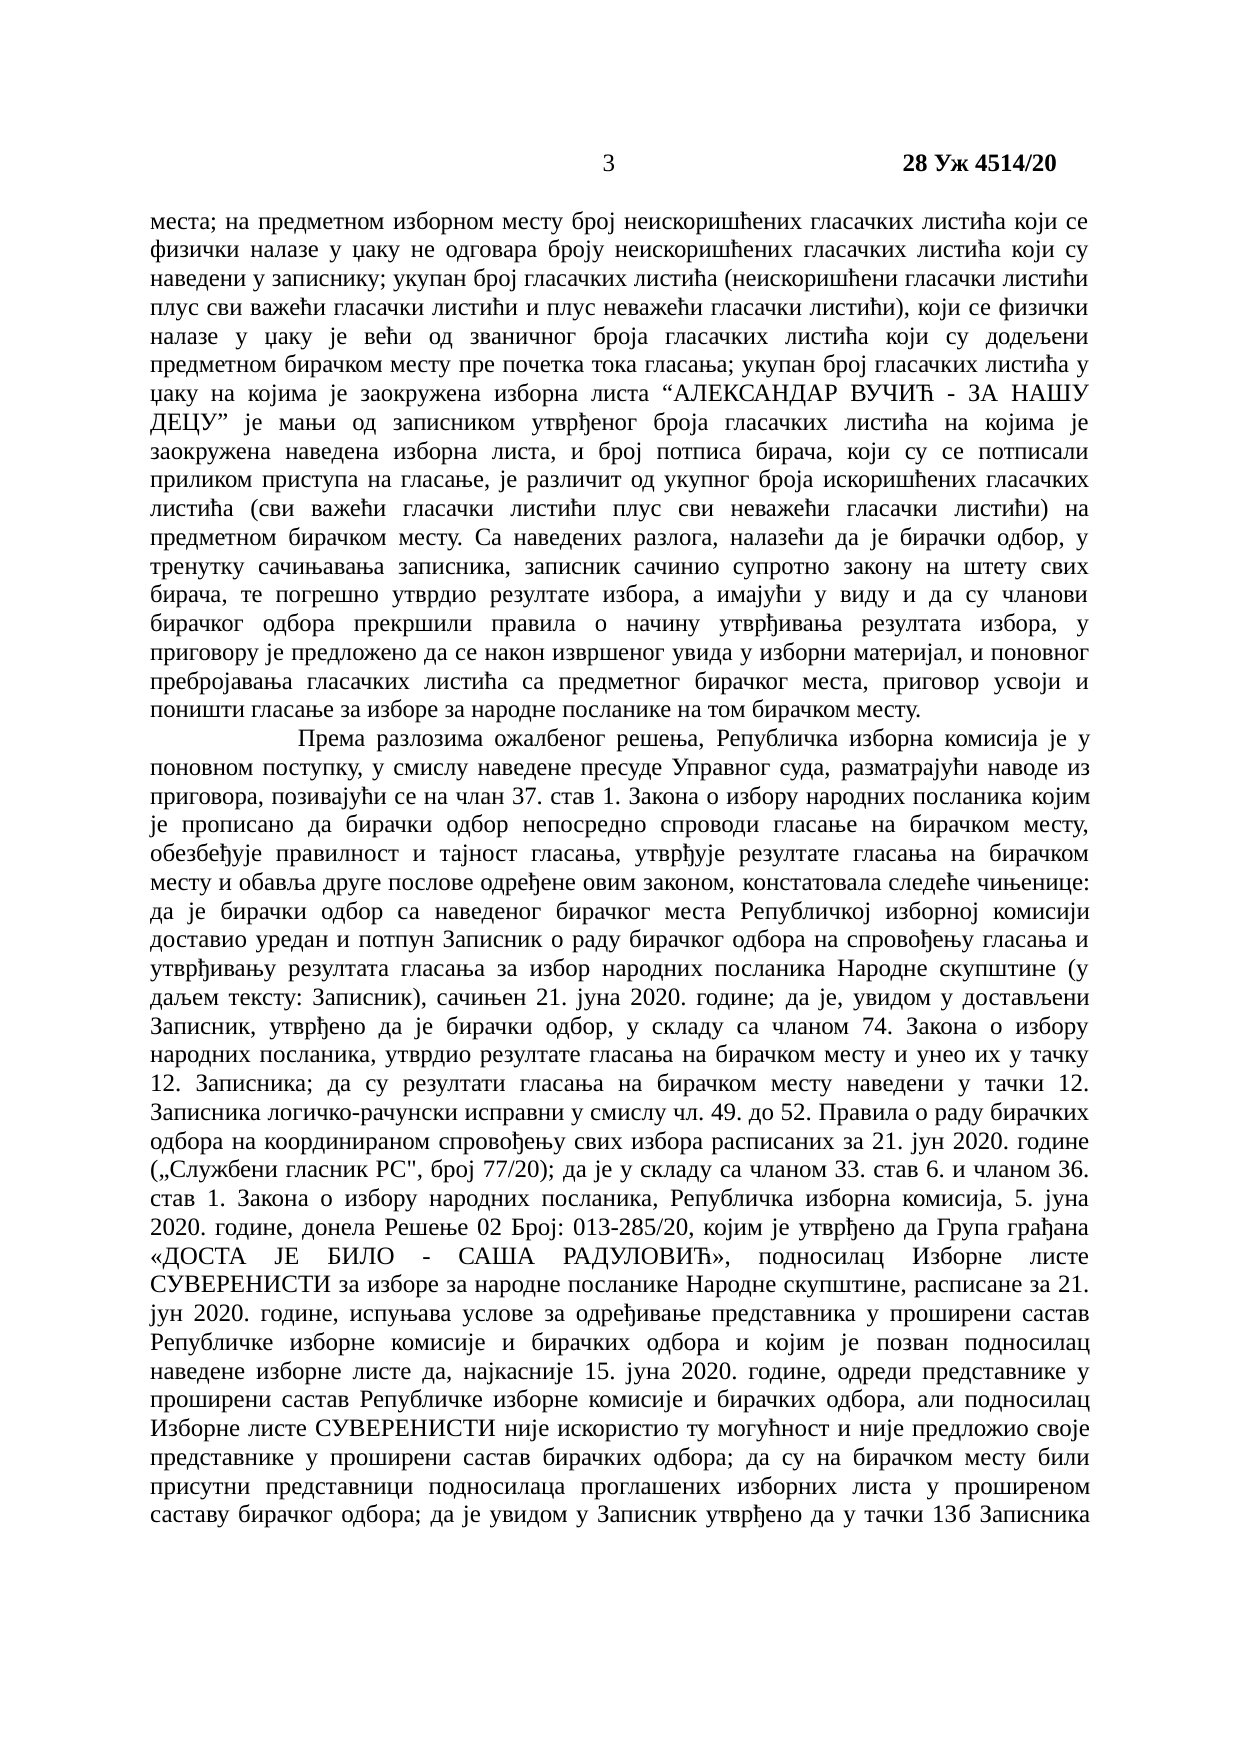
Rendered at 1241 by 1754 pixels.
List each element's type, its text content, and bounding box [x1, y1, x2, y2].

text места; на предметном изборном месту број неискоришћених гласачких листића који се физички налазе у џаку не одговара броју неискоришћених гласачких листића који су наведени у записнику; укупан број гласачких листића (неискоришћени гласачки листићи плус сви важећи гласачки листићи и плус неважећи гласачки листићи), који се физички налазе у џаку је већи од званичног броја гласачких листића који су додељени предметном бирачком месту пре почетка тока гласања; укупан број гласачких листића у џаку на којима је заокружена изборна листа “АЛЕКСАНДАР ВУЧИЋ - ЗА НАШУ ДЕЦУ” је мањи од записником утврђеног броја гласачких листића на којима је заокружена наведена изборна листа, и број потписа бирача, који су се потписали приликом приступа на гласање, је различит од укупног броја искоришћених гласачких листића (сви важећи гласачки листићи плус сви неважећи гласачки листићи) на предметном бирачком месту. Са наведених разлога, налазећи да је бирачки одбор, у тренутку сачињавања записника, записник сачинио супротно закону на штету свих бирача, те погрешно утврдио резултате избора, а имајући у виду и да су чланови бирачког одбора прекршили правила о начину утврђивања резултата избора, у приговору је предложено да се након извршеног увида у изборни материјал, и поновног пребројавања гласачких листића са предметног бирачког места, приговор усвоји и поништи гласање за изборе за народне посланике на том бирачком месту. [150, 206, 1090, 723]
text Према разлозима ожалбеног решења, Републичка изборна комисија је у поновном поступку, у смислу наведене пресуде Управног суда, разматрајући наводе из приговора, позивајући се на члан 37. став 1. Закона о избору народних посланика којим је прописано да бирачки одбор непосредно спроводи гласање на бирачком месту, обезбеђује правилност и тајност гласања, утврђује резултате гласања на бирачком месту и обавља друге послове одређене овим законом, констатовала следеће чињенице: да је бирачки одбор са наведеног бирачког места Републичкој изборној комисији доставио уредан и потпун Записник о раду бирачког одбора на спровођењу гласања и утврђивању резултата гласања за избор народних посланика Народне скупштине (у даљем тексту: Записник), сачињен 21. јуна 2020. године; да је, увидом у достављени Записник, утврђено да је бирачки одбор, у складу са чланом 74. Закона о избору народних посланика, утврдио резултате гласања на бирачком месту и унео их у тачку 12. Записника; да су резултати гласања на бирачком месту наведени у тачки 12. Записника логичко-рачунски исправни у смислу чл. 49. до 52. Правила о раду бирачких одбора на координираном спровођењу свих избора расписаних за 21. јун 2020. године („Службени гласник РС", број 77/20); да је у складу са чланом 33. став 6. и чланом 36. став 1. Закона о избору народних посланика, Републичка изборна комисија, 5. јуна 2020. године, донела Решење 02 Број: 013-285/20, којим је утврђено да Група грађана «ДОСТА ЈЕ БИЛО - САША РАДУЛОВИЋ», подносилац Изборне листе СУВЕРЕНИСТИ за изборе за народне посланике Народне скупштине, расписане за 21. јун 2020. године, испуњава услове за одређивање представника у проширени састав Републичке изборне комисије и бирачких одбора и којим је позван подносилац наведене изборне листе да, најкасније 15. јуна 2020. године, одреди представнике у проширени састав Републичке изборне комисије и бирачких одбора, али подносилац Изборне листе СУВЕРЕНИСТИ није искористио ту могућност и није предложио своје представнике у проширени састав бирачких одбора; да су на бирачком месту били присутни представници подносилаца проглашених изборних листа у проширеном саставу бирачког одбора; да је увидом у Записник утврђено да у тачки 13б Записника [150, 723, 1090, 1528]
